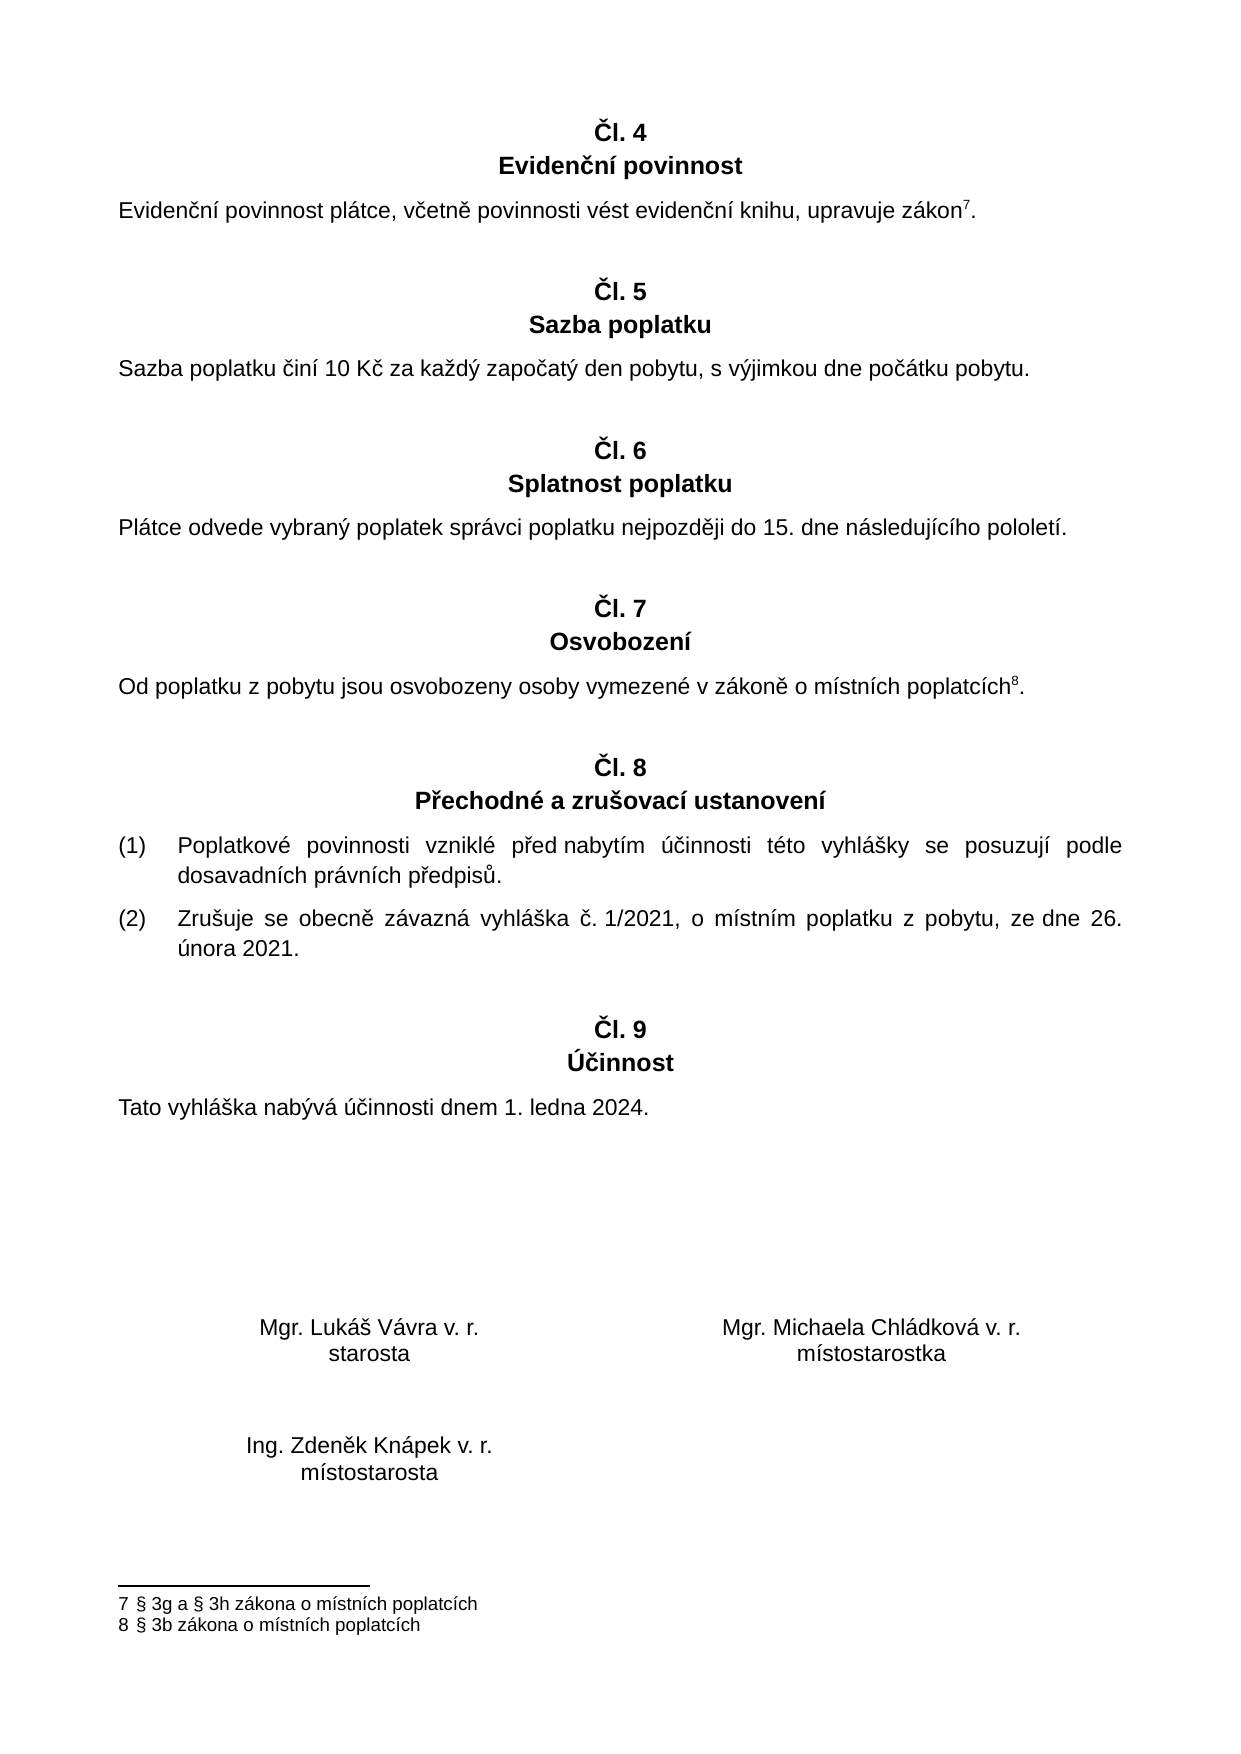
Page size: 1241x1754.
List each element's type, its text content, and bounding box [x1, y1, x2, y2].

text Tato vyhláška nabývá účinnosti dnem 1. ledna 2024. [118, 1093, 1122, 1120]
subtitle Čl. 8 Přechodné a zrušovací ustanovení [118, 753, 1122, 815]
subtitle Čl. 4 Evidenční povinnost [118, 118, 1122, 180]
text Sazba poplatku činí 10 Kč za každý započatý den pobytu, s výjimkou dne počátku pobytu. [118, 355, 1122, 382]
subtitle Čl. 6 Splatnost poplatku [118, 436, 1122, 497]
text § 3b zákona o místních poplatcích [118, 1614, 1122, 1635]
text § 3g a § 3h zákona o místních poplatcích [118, 1592, 1122, 1614]
table_header Mgr. Lukáš Vávra v. r. starosta [118, 1254, 620, 1372]
table_cell [620, 1373, 1122, 1491]
list Poplatkové povinnosti vzniklé před nabytím účinnosti této vyhlášky se posuzují podle dosavadních právních předpisů. [118, 832, 1122, 888]
table_header Mgr. Michaela Chládková v. r. místostarostka [620, 1254, 1122, 1372]
table_cell Ing. Zdeněk Knápek v. r. místostarosta [118, 1373, 620, 1491]
text Evidenční povinnost plátce, včetně povinnosti vést evidenční knihu, upravuje zákon. [118, 197, 1122, 223]
subtitle Čl. 7 Osvobození [118, 594, 1122, 656]
list Zrušuje se obecně závazná vyhláška č. 1/2021, o místním poplatku z pobytu, ze dne 26. února 2021. [118, 904, 1122, 961]
subtitle Čl. 9 Účinnost [118, 1015, 1122, 1077]
text Od poplatku z pobytu jsou osvobozeny osoby vymezené v zákoně o místních poplatcích. [118, 673, 1122, 699]
subtitle Čl. 5 Sazba poplatku [118, 277, 1122, 339]
text Plátce odvede vybraný poplatek správci poplatku nejpozději do 15. dne následujícího pololetí. [118, 514, 1122, 541]
